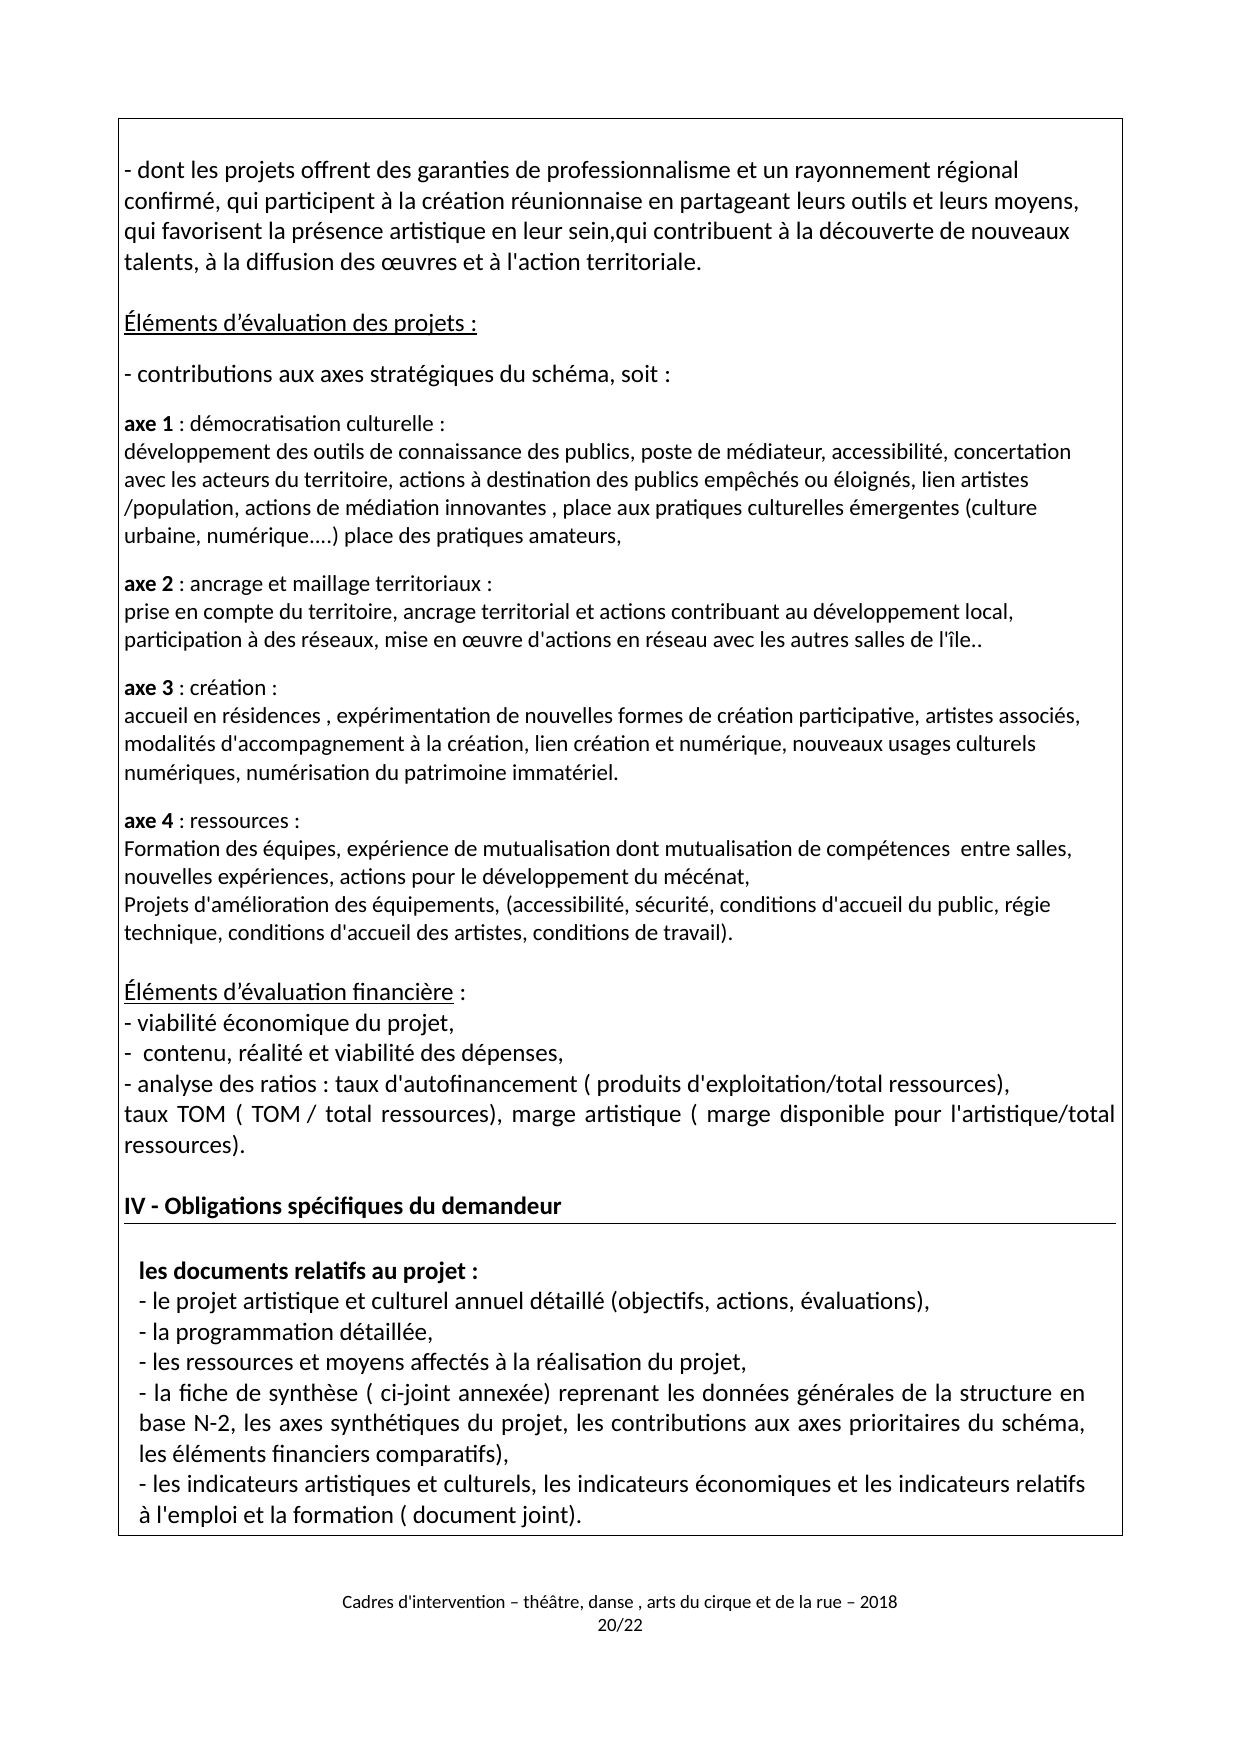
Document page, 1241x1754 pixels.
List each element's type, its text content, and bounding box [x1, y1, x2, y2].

table_header - dont les projets offrent des garanties de professionnalisme et un rayonnement régional confirmé, qui participent à la création réunionnaise en partageant leurs outils et leurs moyens, qui favorisent la présence artistique en leur sein,qui contribuent à la découverte de nouveaux talents, à la diffusion des œuvres et à l'action territoriale. Éléments d’évaluation des projets : - contributions aux axes stratégiques du schéma, soit : axe 1 : démocratisation culturelle : développement des outils de connaissance des publics, poste de médiateur, accessibilité, concertation avec les acteurs du territoire, actions à destination des publics empêchés ou éloignés, lien artistes /population, actions de médiation innovantes , place aux pratiques culturelles émergentes (culture urbaine, numérique....) place des pratiques amateurs, axe 2 : ancrage et maillage territoriaux : prise en compte du territoire, ancrage territorial et actions contribuant au développement local, participation à des réseaux, mise en œuvre d'actions en réseau avec les autres salles de l'île.. axe 3 : création : accueil en résidences , expérimentation de nouvelles formes de création participative, artistes associés, modalités d'accompagnement à la création, lien création et numérique, nouveaux usages culturels numériques, numérisation du patrimoine immatériel. axe 4 : ressources : Formation des équipes, expérience de mutualisation dont mutualisation de compétences entre salles, nouvelles expériences, actions pour le développement du mécénat, Projets d'amélioration des équipements, (accessibilité, sécurité, conditions d'accueil du public, régie technique, conditions d'accueil des artistes, conditions de travail). Éléments d’évaluation financière : - viabilité économique du projet, - contenu, réalité et viabilité des dépenses, - analyse des ratios : taux d'autofinancement ( produits d'exploitation/total ressources), taux TOM ( TOM / total ressources), marge artistique ( marge disponible pour l'artistique/total ressources). IV - Obligations spécifiques du demandeur les documents relatifs au projet : - le projet artistique et culturel annuel détaillé (objectifs, actions, évaluations), - la programmation détaillée, - les ressources et moyens affectés à la réalisation du projet, - la fiche de synthèse ( ci-joint annexée) reprenant les données générales de la structure en base N-2, les axes synthétiques du projet, les contributions aux axes prioritaires du schéma, les éléments financiers comparatifs), - les indicateurs artistiques et culturels, les indicateurs économiques et les indicateurs relatifs à l'emploi et la formation ( document joint). [119, 119, 1122, 1535]
